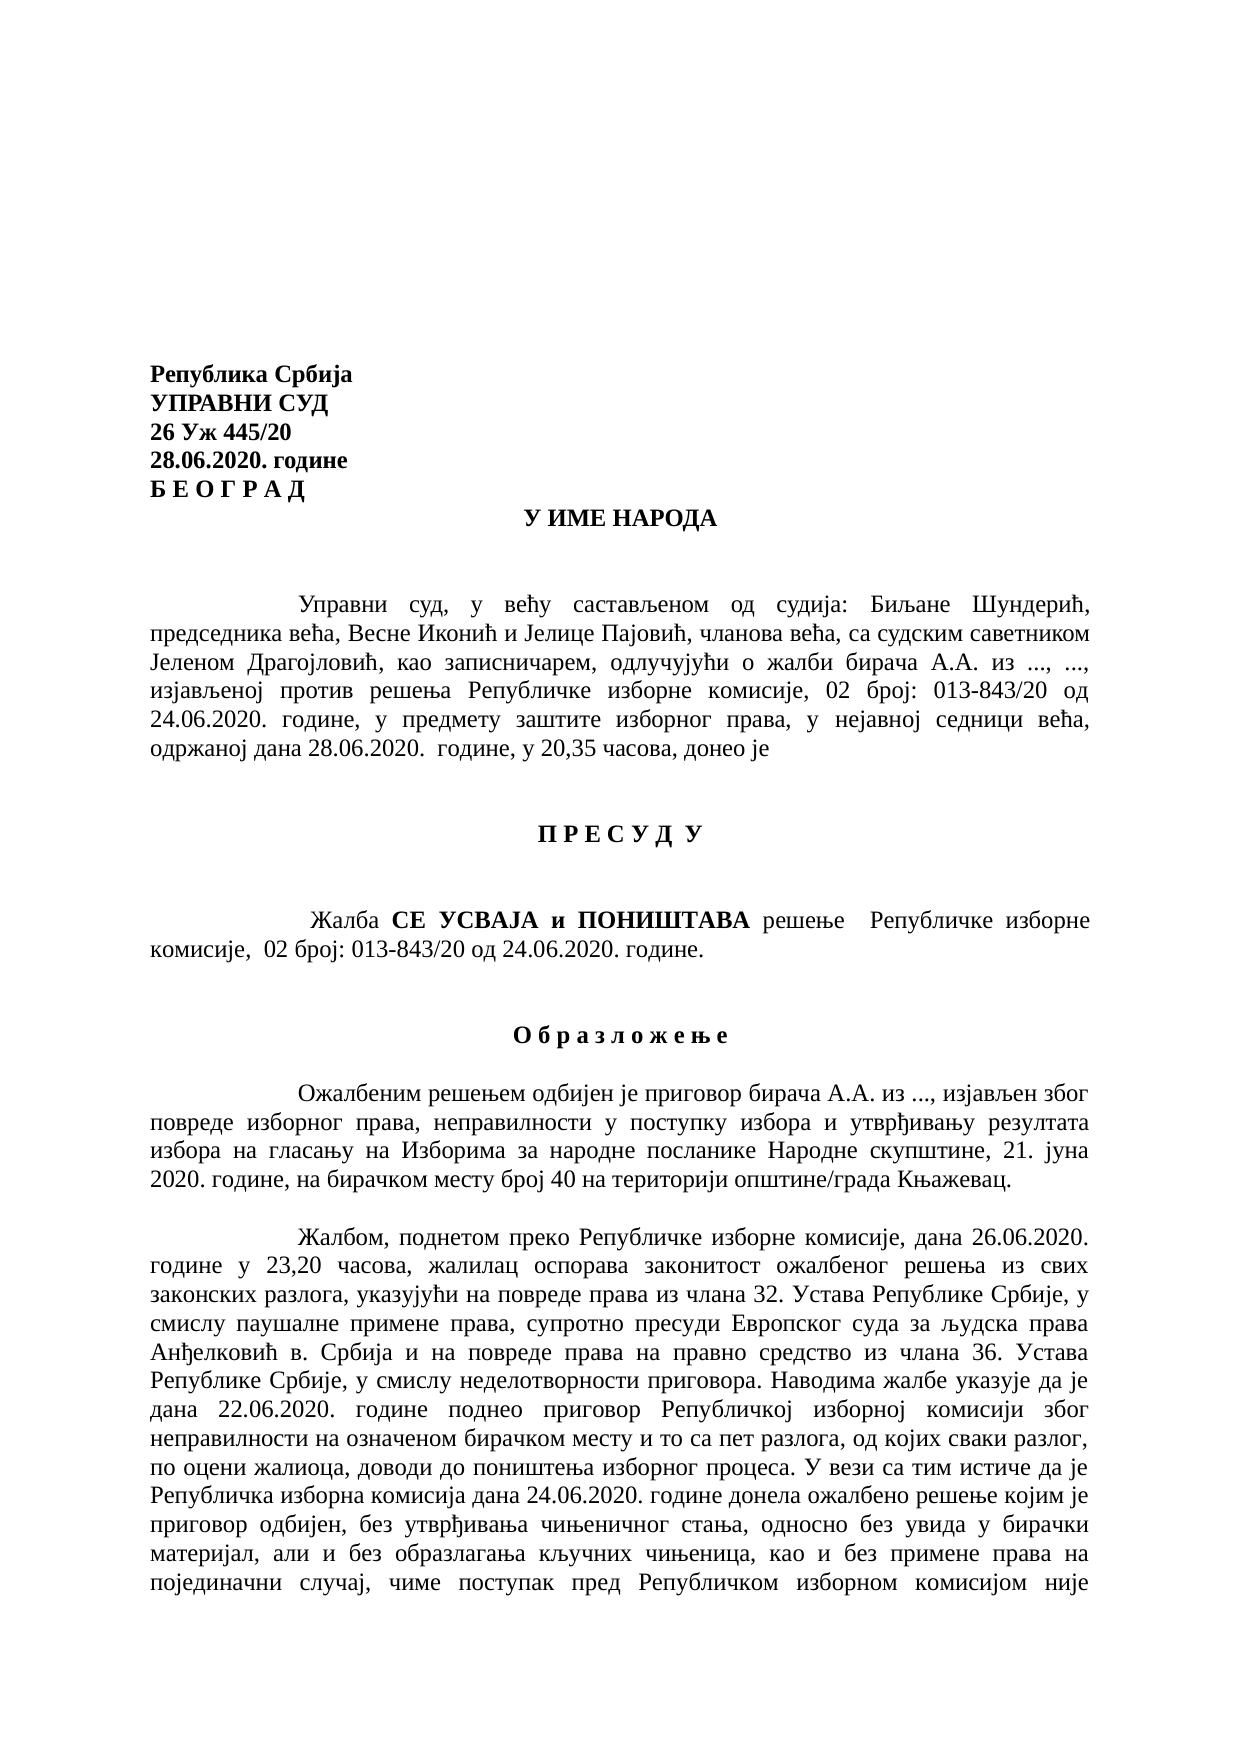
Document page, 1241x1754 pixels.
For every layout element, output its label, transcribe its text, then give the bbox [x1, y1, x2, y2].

text Жалбом, поднетом преко Републичке изборне комисије, дана 26.06.2020. године у 23,20 часова, жалилац оспорава законитост ожалбеног решења из свих законских разлога, указујући на повреде права из члана 32. Устава Републике Србије, у смислу паушалне примене права, супротно пресуди Европског суда за људска права Анђелковић в. Србија и на повреде права на правно средство из члана 36. Устава Републике Србије, у смислу неделотворности приговора. Наводима жалбе указује да је дана 22.06.2020. године поднео приговор Републичкоj изборној комисији због неправилности на означеном бирачком месту и то са пет разлога, од којих сваки разлог, по оцени жалиоца, доводи до поништења изборног процеса. У вези са тим истиче да је Републичка изборна комисија дана 24.06.2020. године донела ожалбено решење којим је приговор одбијен, без утврђивања чињеничног стања, односно без увида у бирачки материјал, али и без образлагања кључних чињеница, као и без примене права на појединачни случај, чиме поступак пред Републичком изборном комисијом није [150, 1222, 1090, 1595]
text П Р Е С У Д У [150, 819, 1090, 848]
text 28.06.2020. године [150, 445, 1090, 474]
text 26 Уж 445/20 [150, 417, 1090, 445]
text УПРАВНИ СУД [150, 388, 1090, 417]
text Б Е О Г Р А Д [150, 474, 1090, 503]
text Жалба СЕ УСВАЈА и ПОНИШТАВА решење Републичке изборне комисије, 02 број: 013-843/20 од 24.06.2020. године. [150, 905, 1090, 963]
text Република Србија [150, 148, 1090, 388]
text О б р а з л о ж е њ е [150, 1020, 1090, 1049]
text У ИМЕ НАРОДА [150, 503, 1090, 532]
text Управни суд, у већу састављеном од судија: Биљане Шундерић, председника већа, Весне Иконић и Јелице Пајовић, чланова већа, са судским саветником Јеленом Драгојловић, као записничарем, одлучујући о жалби бирача A.A. из ..., ..., изјављеној против решења Републичке изборне комисије, 02 број: 013-843/20 од 24.06.2020. године, у предмету заштите изборног права, у нејавној седници већа, одржаној дана 28.06.2020. године, у 20,35 часова, донео је [150, 589, 1090, 762]
text Ожалбеним решењем одбијен је приговор бирача A.A. из ..., изјављен због повреде изборног права, неправилности у поступку избора и утврђивању резултата избора на гласању на Изборима за народне посланике Народне скупштине, 21. јуна 2020. године, на бирачком месту број 40 на територији општине/града Књажевац. [150, 1078, 1090, 1193]
